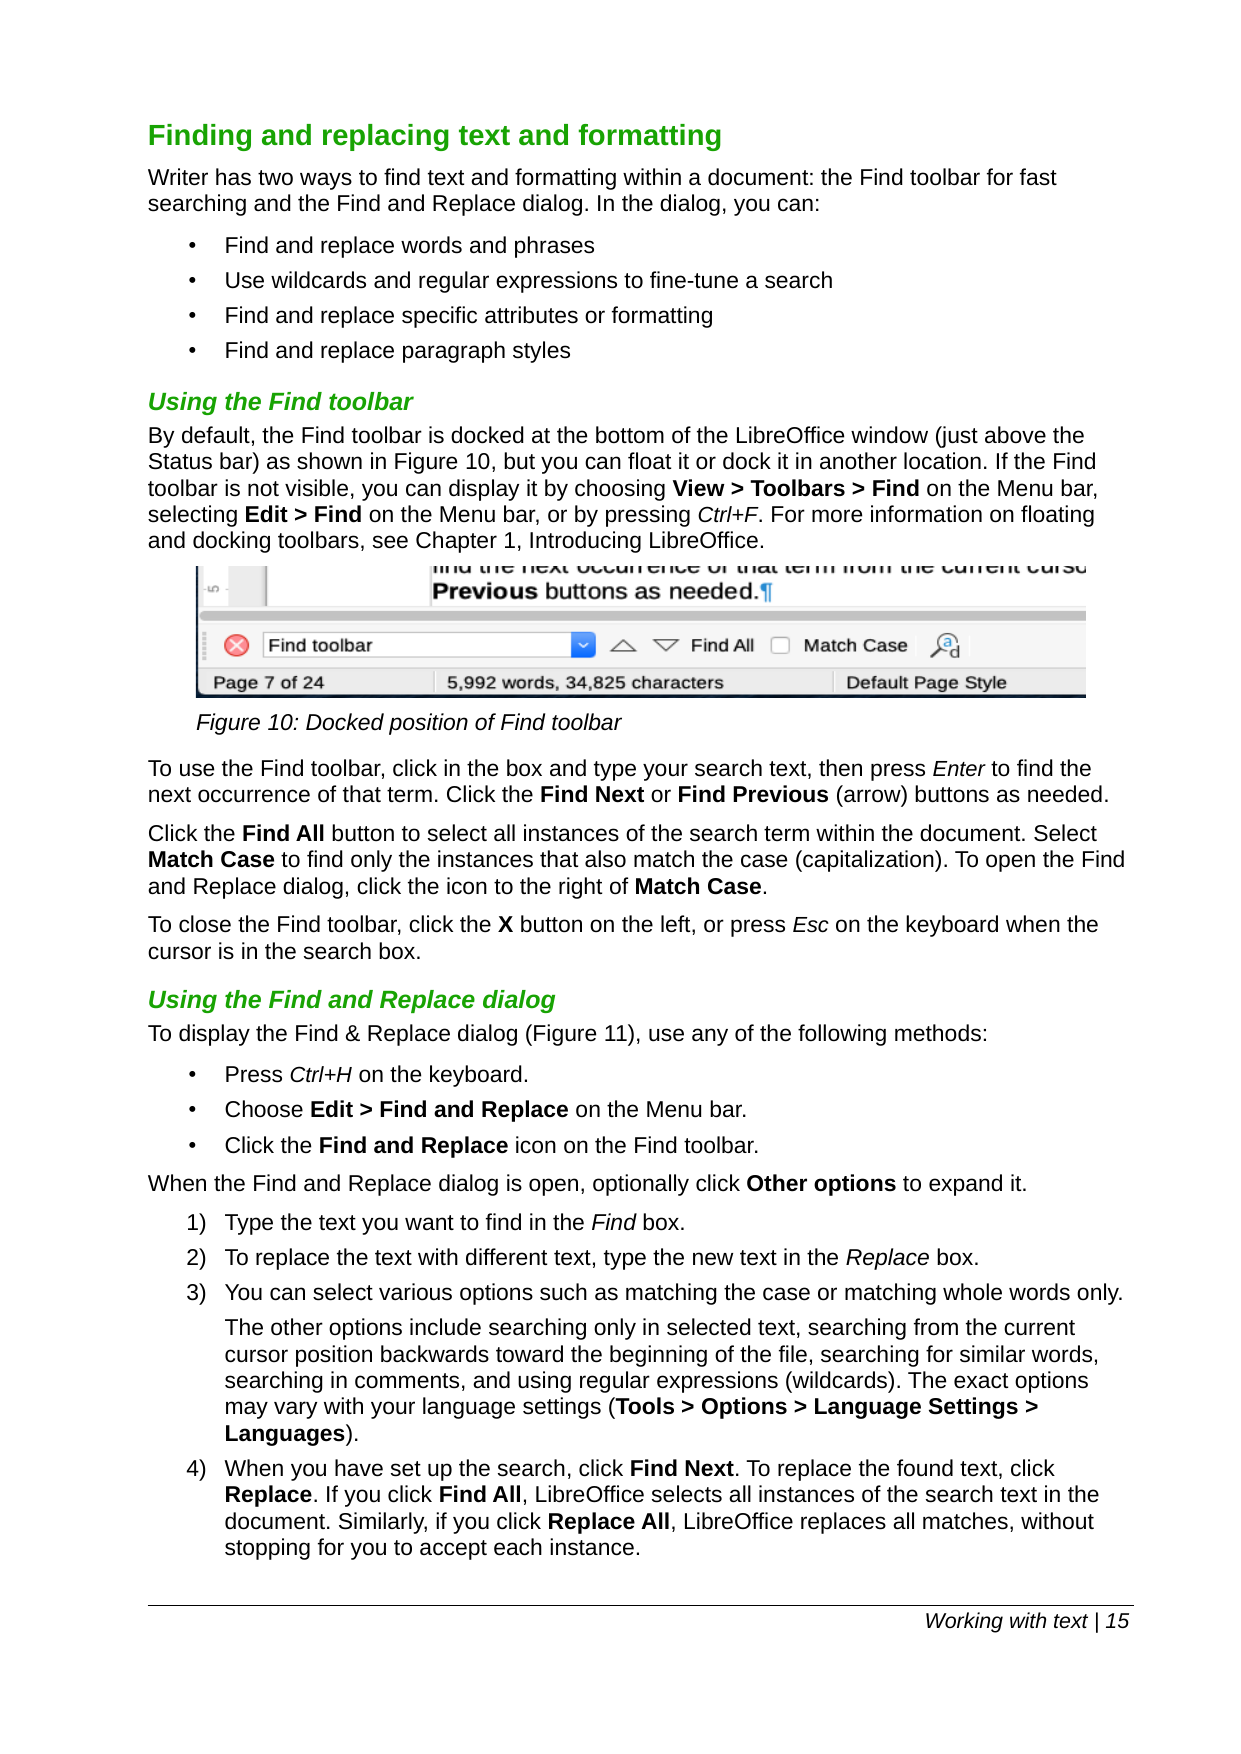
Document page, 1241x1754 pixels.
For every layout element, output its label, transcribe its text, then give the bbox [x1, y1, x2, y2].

text To close the Find toolbar, click the X button on the left, or press Esc on the keyboard when the cursor is in the search box. [148, 911, 1134, 964]
subtitle Using the Find toolbar [148, 387, 1134, 416]
subtitle Finding and replacing text and formatting [148, 118, 1134, 152]
list Find and replace words and phrases [185, 229, 1134, 258]
list Use wildcards and regular expressions to fine-tune a search [185, 264, 1134, 293]
list When you have set up the search, click Find Next. To replace the found text, click Replace. If you click Find All, LibreOffice selects all instances of the search text in the document. Similarly, if you click Replace All, LibreOffice replaces all matches, without stopping for you to accept each instance. [207, 1455, 1134, 1560]
list Choose Edit > Find and Replace on the Menu bar. [185, 1093, 1134, 1123]
picture [195, 566, 1086, 698]
subtitle Using the Find and Replace dialog [148, 985, 1134, 1013]
text Click the Find All button to select all instances of the search term within the document. Select Match Case to find only the instances that also match the case (capitalization). To open the Find and Replace dialog, click the icon to the right of Match Case. [148, 820, 1134, 899]
text To display the Find & Replace dialog (Figure 11), use any of the following methods: [148, 1019, 1134, 1046]
list To replace the text with different text, type the new text in the Replace box. [207, 1244, 1134, 1270]
list Press Ctrl+H on the keyboard. [185, 1058, 1134, 1088]
list The other options include searching only in selected text, searching from the current cursor position backwards toward the beginning of the file, searching for similar words, searching in comments, and using regular expressions (wildcards). The exact options may vary with your language settings (Tools > Options > Language Settings > Languages). [207, 1314, 1134, 1446]
list Find and replace specific attributes or formatting [185, 299, 1134, 328]
list Click the Find and Replace icon on the Find toolbar. [185, 1129, 1134, 1161]
list Type the text you want to find in the Find box. [207, 1209, 1134, 1235]
list You can select various options such as matching the case or matching whole words only. [207, 1279, 1134, 1305]
text Figure 10: Docked position of Find toolbar [196, 709, 1086, 736]
text To use the Find toolbar, click in the box and type your search text, then press Enter to find the next occurrence of that term. Click the Find Next or Find Previous (arrow) buttons as needed. [148, 755, 1134, 807]
text By default, the Find toolbar is docked at the bottom of the LibreOffice window (just above the Status bar) as shown in Figure 10, but you can float it or dock it in another location. If the Find toolbar is not visible, you can display it by choosing View > Toolbars > Find on the Menu bar, selecting Edit > Find on the Menu bar, or by pressing Ctrl+F. For more information on floating and docking toolbars, see Chapter 1, Introducing LibreOffice. [148, 422, 1134, 553]
list Find and replace paragraph styles [185, 334, 1134, 366]
text When the Find and Replace dialog is open, optionally click Other options to expand it. [148, 1170, 1134, 1196]
text Writer has two ways to find text and formatting within a document: the Find toolbar for fast searching and the Find and Replace dialog. In the dialog, you can: [148, 163, 1134, 216]
